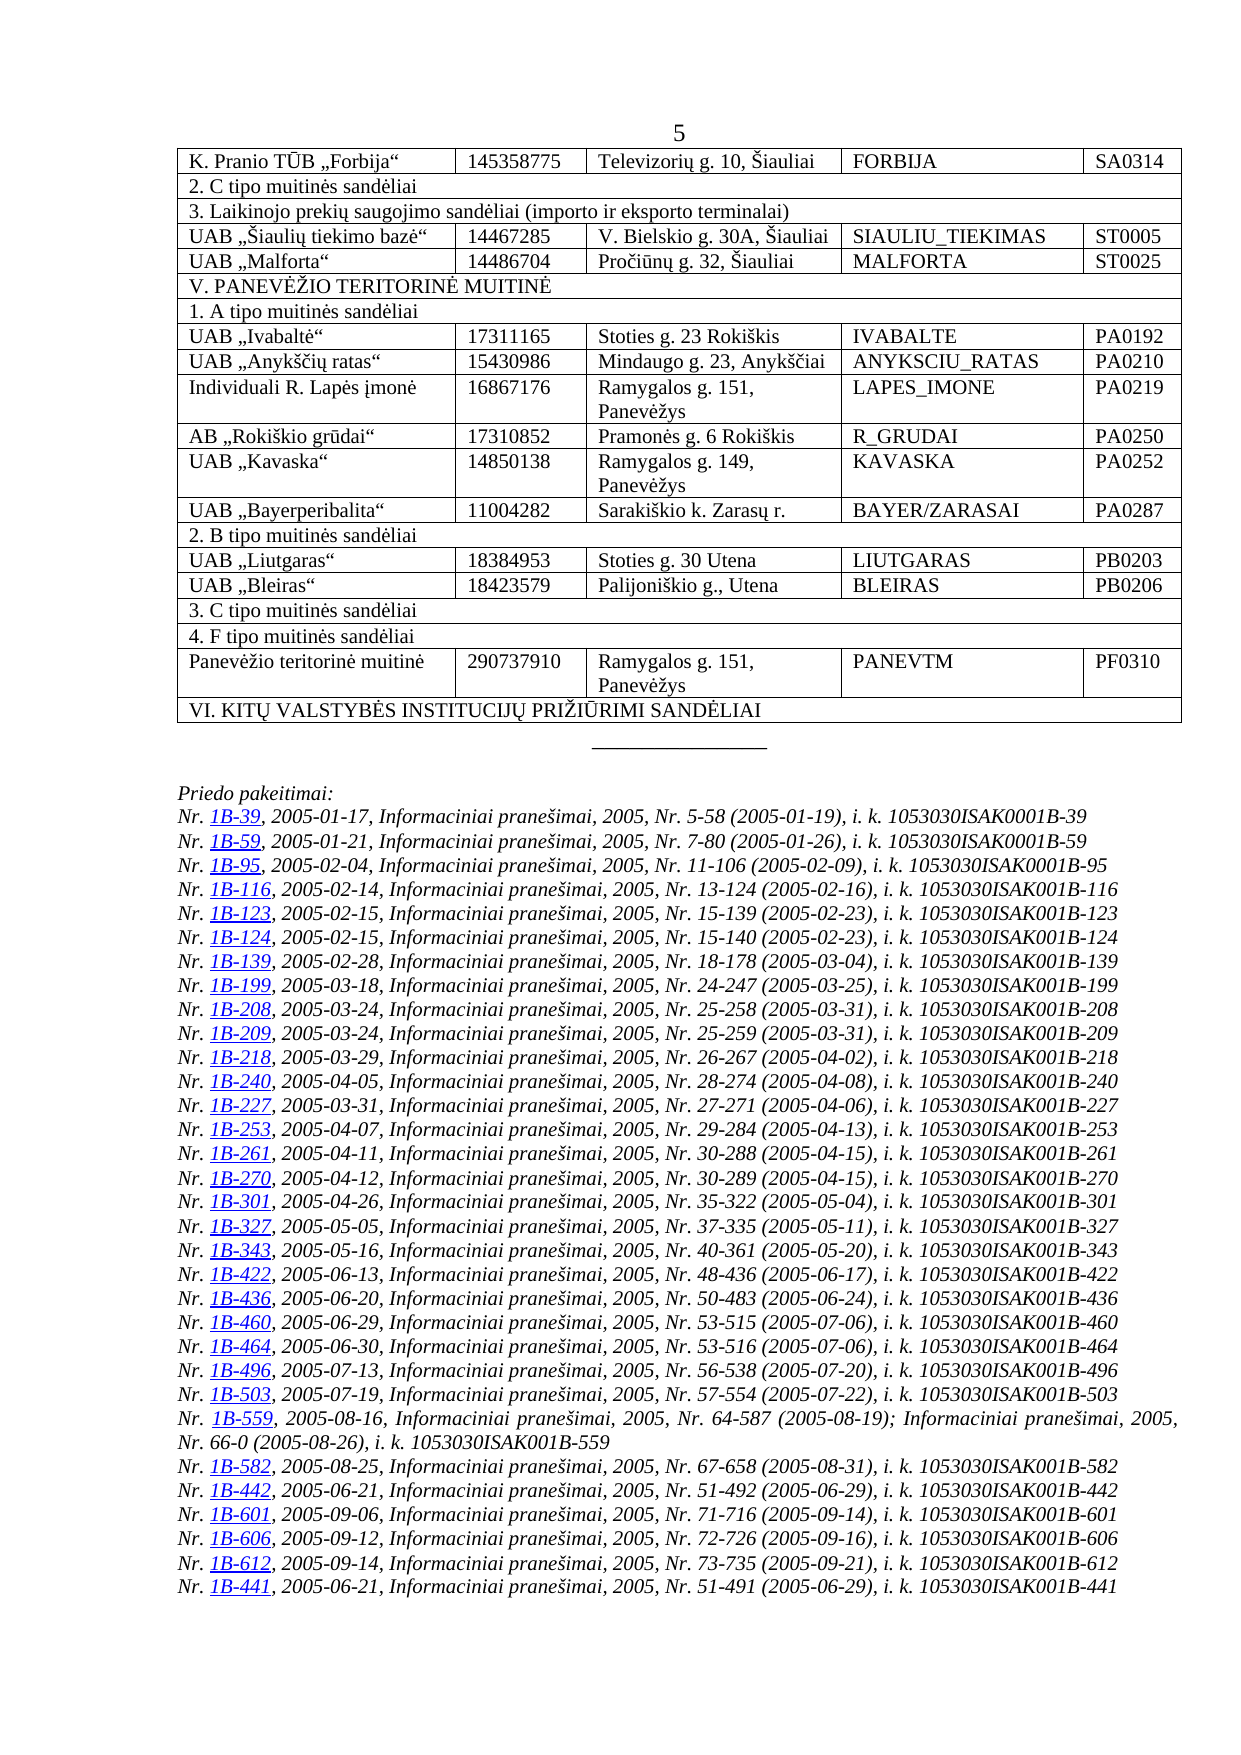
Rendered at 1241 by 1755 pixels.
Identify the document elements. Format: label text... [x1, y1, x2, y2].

table_cell 2. B tipo muitinės sandėliai [178, 523, 1181, 547]
text Nr. 1B-240, 2005-04-05, Informaciniai pranešimai, 2005, Nr. 28-274 (2005-04-08), i. k. 1053030ISAK001B-240 [177, 1069, 1181, 1093]
table_cell Panevėžio teritorinė muitinė [178, 649, 455, 697]
table_cell Pročiūnų g. 32, Šiauliai [587, 249, 841, 273]
text Nr. 1B-227, 2005-03-31, Informaciniai pranešimai, 2005, Nr. 27-271 (2005-04-06), i. k. 1053030ISAK001B-227 [177, 1093, 1181, 1117]
text Nr. 1B-253, 2005-04-07, Informaciniai pranešimai, 2005, Nr. 29-284 (2005-04-13), i. k. 1053030ISAK001B-253 [177, 1117, 1181, 1141]
table_cell UAB „Anykščių ratas“ [178, 350, 455, 373]
table_cell PA0252 [1084, 449, 1181, 497]
table_cell SIAULIU_TIEKIMAS [842, 224, 1083, 248]
table_cell UAB „Bleiras“ [178, 573, 455, 597]
table_cell UAB „Ivabaltė“ [178, 324, 455, 348]
table_cell 17311165 [456, 324, 586, 348]
table_cell PA0287 [1084, 498, 1181, 522]
table_cell MALFORTA [842, 249, 1083, 273]
table_cell UAB „Malforta“ [178, 249, 455, 273]
text Nr. 1B-139, 2005-02-28, Informaciniai pranešimai, 2005, Nr. 18-178 (2005-03-04), i. k. 1053030ISAK001B-139 [177, 949, 1181, 973]
table_cell 14486704 [456, 249, 586, 273]
table_cell Pramonės g. 6 Rokiškis [587, 424, 841, 448]
table_cell UAB „Liutgaras“ [178, 548, 455, 572]
table_cell LIUTGARAS [842, 548, 1083, 572]
table_cell KAVASKA [842, 449, 1083, 497]
table_cell PANEVTM [842, 649, 1083, 697]
table_cell UAB „Šiaulių tiekimo bazė“ [178, 224, 455, 248]
table_cell PA0192 [1084, 324, 1181, 348]
text Nr. 1B-441, 2005-06-21, Informaciniai pranešimai, 2005, Nr. 51-491 (2005-06-29), i. k. 1053030ISAK001B-441 [177, 1574, 1181, 1598]
table_cell BAYER/ZARASAI [842, 498, 1083, 522]
table_cell 3. C tipo muitinės sandėliai [178, 599, 1181, 622]
table_cell V. Bielskio g. 30A, Šiauliai [587, 224, 841, 248]
text Priedo pakeitimai: [177, 780, 1181, 804]
text Nr. 1B-422, 2005-06-13, Informaciniai pranešimai, 2005, Nr. 48-436 (2005-06-17), i. k. 1053030ISAK001B-422 [177, 1262, 1181, 1286]
table_cell AB „Rokiškio grūdai“ [178, 424, 455, 448]
table_cell Stoties g. 30 Utena [587, 548, 841, 572]
table_cell Ramygalos g. 149, Panevėžys [587, 449, 841, 497]
table_cell Individuali R. Lapės įmonė [178, 375, 455, 423]
text Nr. 1B-343, 2005-05-16, Informaciniai pranešimai, 2005, Nr. 40-361 (2005-05-20), i. k. 1053030ISAK001B-343 [177, 1238, 1181, 1262]
table_cell PA0250 [1084, 424, 1181, 448]
table_cell 3. Laikinojo prekių saugojimo sandėliai (importo ir eksporto terminalai) [178, 199, 1181, 223]
text Nr. 1B-261, 2005-04-11, Informaciniai pranešimai, 2005, Nr. 30-288 (2005-04-15), i. k. 1053030ISAK001B-261 [177, 1141, 1181, 1165]
table_cell ST0005 [1084, 224, 1181, 248]
table_cell FORBIJA [842, 149, 1083, 173]
table_cell UAB „Kavaska“ [178, 449, 455, 497]
text Nr. 1B-218, 2005-03-29, Informaciniai pranešimai, 2005, Nr. 26-267 (2005-04-02), i. k. 1053030ISAK001B-218 [177, 1045, 1181, 1069]
text Nr. 1B-39, 2005-01-17, Informaciniai pranešimai, 2005, Nr. 5-58 (2005-01-19), i. k. 1053030ISAK0001B-39 [177, 804, 1181, 828]
text Nr. 1B-301, 2005-04-26, Informaciniai pranešimai, 2005, Nr. 35-322 (2005-05-04), i. k. 1053030ISAK001B-301 [177, 1189, 1181, 1213]
table_cell 18423579 [456, 573, 586, 597]
text Nr. 1B-601, 2005-09-06, Informaciniai pranešimai, 2005, Nr. 71-716 (2005-09-14), i. k. 1053030ISAK001B-601 [177, 1502, 1181, 1526]
table_cell 2. C tipo muitinės sandėliai [178, 174, 1181, 198]
table_cell 17310852 [456, 424, 586, 448]
table_cell PB0203 [1084, 548, 1181, 572]
text Nr. 1B-124, 2005-02-15, Informaciniai pranešimai, 2005, Nr. 15-140 (2005-02-23), i. k. 1053030ISAK001B-124 [177, 925, 1181, 949]
table_cell PB0206 [1084, 573, 1181, 597]
text Nr. 1B-123, 2005-02-15, Informaciniai pranešimai, 2005, Nr. 15-139 (2005-02-23), i. k. 1053030ISAK001B-123 [177, 901, 1181, 925]
text Nr. 1B-270, 2005-04-12, Informaciniai pranešimai, 2005, Nr. 30-289 (2005-04-15), i. k. 1053030ISAK001B-270 [177, 1165, 1181, 1189]
text Nr. 1B-503, 2005-07-19, Informaciniai pranešimai, 2005, Nr. 57-554 (2005-07-22), i. k. 1053030ISAK001B-503 [177, 1382, 1181, 1406]
text Nr. 1B-199, 2005-03-18, Informaciniai pranešimai, 2005, Nr. 24-247 (2005-03-25), i. k. 1053030ISAK001B-199 [177, 973, 1181, 997]
table_cell Ramygalos g. 151, Panevėžys [587, 649, 841, 697]
text Nr. 1B-327, 2005-05-05, Informaciniai pranešimai, 2005, Nr. 37-335 (2005-05-11), i. k. 1053030ISAK001B-327 [177, 1213, 1181, 1238]
text Nr. 1B-208, 2005-03-24, Informaciniai pranešimai, 2005, Nr. 25-258 (2005-03-31), i. k. 1053030ISAK001B-208 [177, 997, 1181, 1021]
text Nr. 1B-116, 2005-02-14, Informaciniai pranešimai, 2005, Nr. 13-124 (2005-02-16), i. k. 1053030ISAK001B-116 [177, 877, 1181, 901]
table_cell Televizorių g. 10, Šiauliai [587, 149, 841, 173]
text ______________ [177, 723, 1181, 752]
table_cell PA0210 [1084, 350, 1181, 373]
text Nr. 1B-209, 2005-03-24, Informaciniai pranešimai, 2005, Nr. 25-259 (2005-03-31), i. k. 1053030ISAK001B-209 [177, 1021, 1181, 1045]
table_cell 18384953 [456, 548, 586, 572]
table_cell V. PANEVĖŽIO TERITORINĖ MUITINĖ [178, 274, 1181, 298]
table_cell Palijoniškio g., Utena [587, 573, 841, 597]
text Nr. 1B-59, 2005-01-21, Informaciniai pranešimai, 2005, Nr. 7-80 (2005-01-26), i. k. 1053030ISAK0001B-59 [177, 828, 1181, 853]
table_cell 4. F tipo muitinės sandėliai [178, 624, 1181, 648]
table_cell 14850138 [456, 449, 586, 497]
table_cell R_GRUDAI [842, 424, 1083, 448]
text Nr. 1B-559, 2005-08-16, Informaciniai pranešimai, 2005, Nr. 64-587 (2005-08-19); Informaciniai pranešimai, 2005, Nr. 66-0 (2005-08-26), i. k. 1053030ISAK001B-559 [177, 1406, 1181, 1454]
table_cell 14467285 [456, 224, 586, 248]
table_cell Stoties g. 23 Rokiškis [587, 324, 841, 348]
text Nr. 1B-442, 2005-06-21, Informaciniai pranešimai, 2005, Nr. 51-492 (2005-06-29), i. k. 1053030ISAK001B-442 [177, 1478, 1181, 1502]
text Nr. 1B-436, 2005-06-20, Informaciniai pranešimai, 2005, Nr. 50-483 (2005-06-24), i. k. 1053030ISAK001B-436 [177, 1286, 1181, 1310]
table_cell 1. A tipo muitinės sandėliai [178, 299, 1181, 323]
text Nr. 1B-612, 2005-09-14, Informaciniai pranešimai, 2005, Nr. 73-735 (2005-09-21), i. k. 1053030ISAK001B-612 [177, 1550, 1181, 1574]
table_cell SA0314 [1084, 149, 1181, 173]
table_cell VI. KITŲ VALSTYBĖS INSTITUCIJŲ PRIŽIŪRIMI SANDĖLIAI [178, 698, 1181, 722]
table_cell PA0219 [1084, 375, 1181, 423]
table_cell IVABALTE [842, 324, 1083, 348]
table_cell LAPES_IMONE [842, 375, 1083, 423]
table_cell UAB „Bayerperibalita“ [178, 498, 455, 522]
table_cell PF0310 [1084, 649, 1181, 697]
table_cell Ramygalos g. 151, Panevėžys [587, 375, 841, 423]
table_cell ST0025 [1084, 249, 1181, 273]
text Nr. 1B-460, 2005-06-29, Informaciniai pranešimai, 2005, Nr. 53-515 (2005-07-06), i. k. 1053030ISAK001B-460 [177, 1310, 1181, 1334]
table_cell Sarakiškio k. Zarasų r. [587, 498, 841, 522]
table_cell Mindaugo g. 23, Anykščiai [587, 350, 841, 373]
table_cell 15430986 [456, 350, 586, 373]
table_cell 290737910 [456, 649, 586, 697]
text Nr. 1B-496, 2005-07-13, Informaciniai pranešimai, 2005, Nr. 56-538 (2005-07-20), i. k. 1053030ISAK001B-496 [177, 1358, 1181, 1382]
text Nr. 1B-464, 2005-06-30, Informaciniai pranešimai, 2005, Nr. 53-516 (2005-07-06), i. k. 1053030ISAK001B-464 [177, 1334, 1181, 1358]
text Nr. 1B-582, 2005-08-25, Informaciniai pranešimai, 2005, Nr. 67-658 (2005-08-31), i. k. 1053030ISAK001B-582 [177, 1454, 1181, 1478]
table_cell ANYKSCIU_RATAS [842, 350, 1083, 373]
table_cell K. Pranio TŪB „Forbija“ [178, 149, 455, 173]
table_cell 145358775 [456, 149, 586, 173]
text Nr. 1B-95, 2005-02-04, Informaciniai pranešimai, 2005, Nr. 11-106 (2005-02-09), i. k. 1053030ISAK0001B-95 [177, 853, 1181, 877]
text Nr. 1B-606, 2005-09-12, Informaciniai pranešimai, 2005, Nr. 72-726 (2005-09-16), i. k. 1053030ISAK001B-606 [177, 1526, 1181, 1550]
table_cell 11004282 [456, 498, 586, 522]
table_cell 16867176 [456, 375, 586, 423]
table_cell BLEIRAS [842, 573, 1083, 597]
